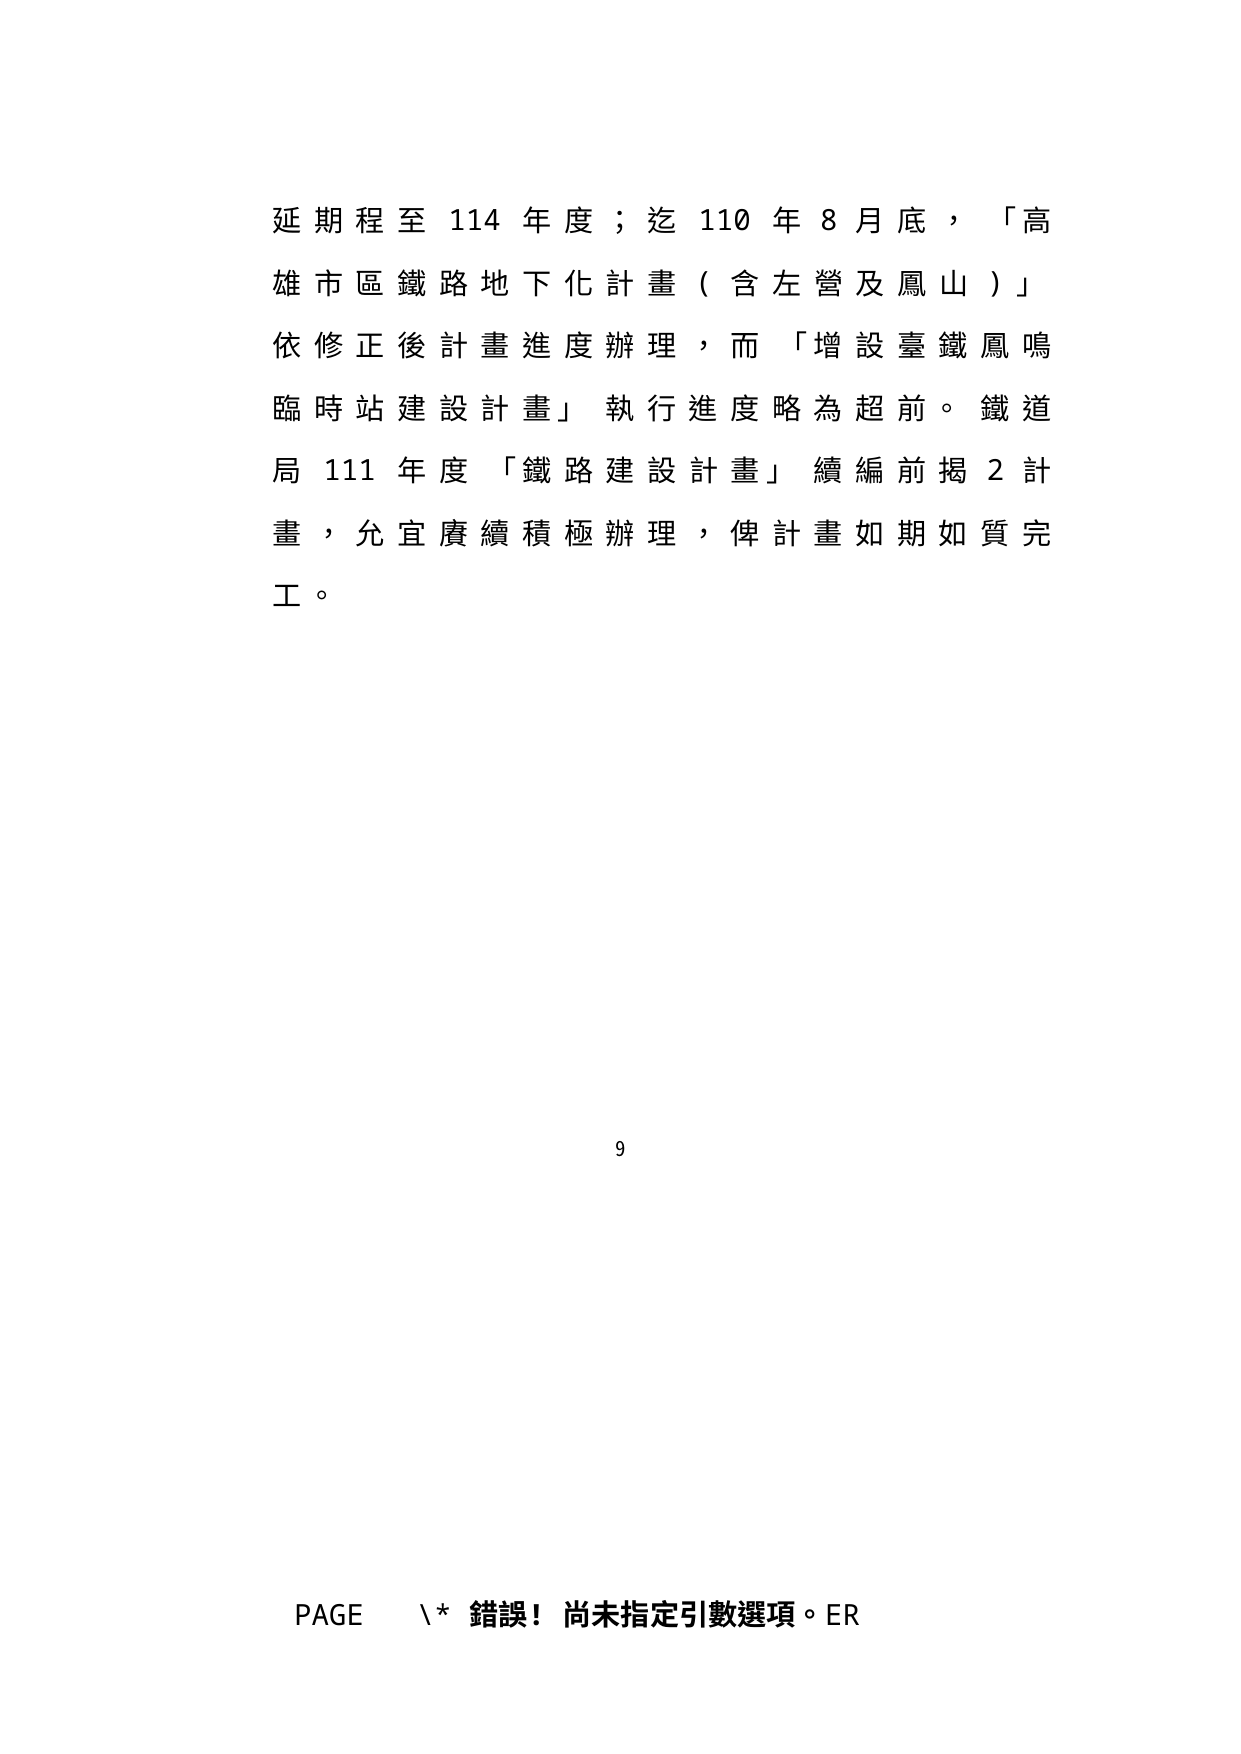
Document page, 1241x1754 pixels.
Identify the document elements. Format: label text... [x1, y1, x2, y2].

text 延期程至114年度；迄110年8月底，「高雄市區鐵路地下化計畫(含左營及鳳山)」依修正後計畫進度辦理，而「增設臺鐵鳳鳴臨時站建設計畫」執行進度略為超前。鐵道局111年度「鐵路建設計畫」續編前揭2計畫，允宜賡續積極辦理，俾計畫如期如質完工。 [242, 177, 1058, 615]
